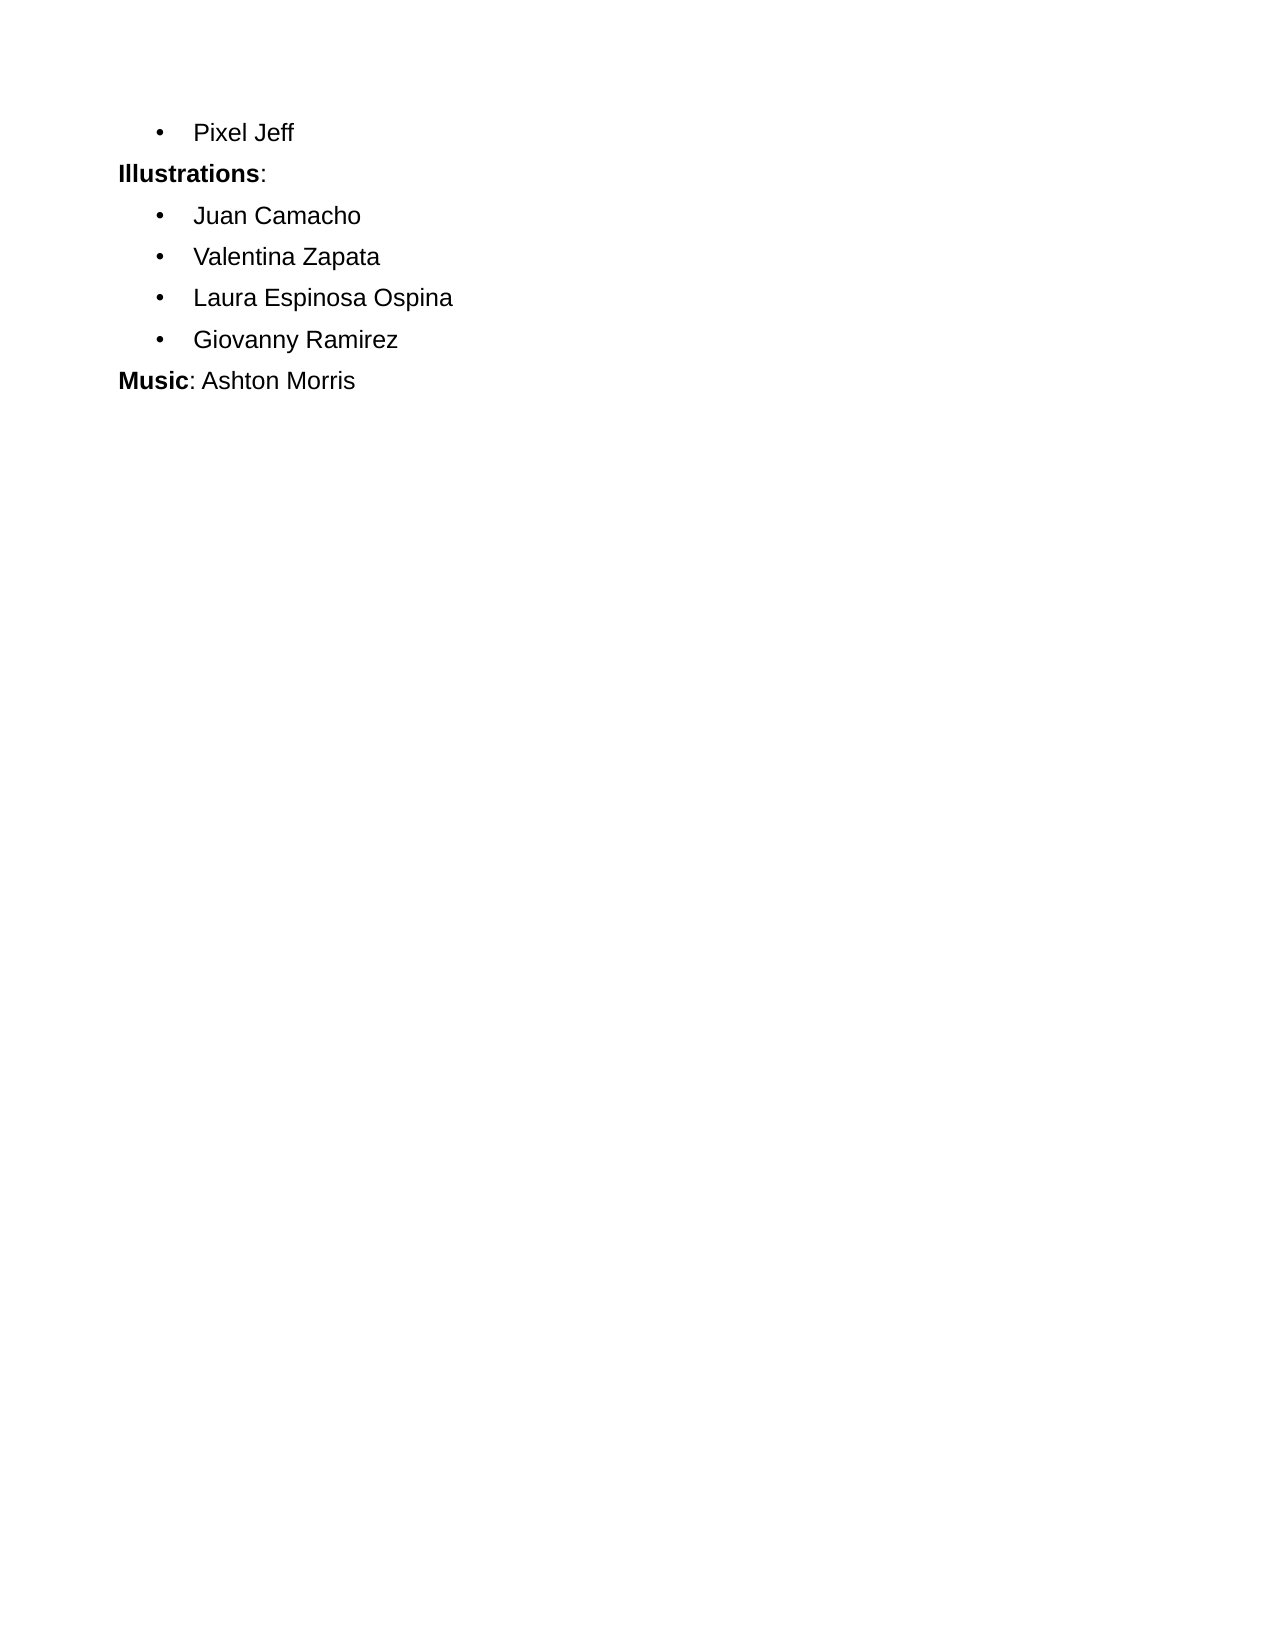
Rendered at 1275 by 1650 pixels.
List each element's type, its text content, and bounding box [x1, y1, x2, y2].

list Laura Espinosa Ospina [156, 283, 1157, 312]
text Illustrations: [118, 159, 1157, 188]
list Juan Camacho [156, 201, 1157, 229]
list Valentina Zapata [156, 242, 1157, 271]
text Music: Ashton Morris [118, 366, 1157, 395]
list Pixel Jeff [156, 118, 1157, 147]
list Giovanny Ramirez [156, 325, 1157, 354]
